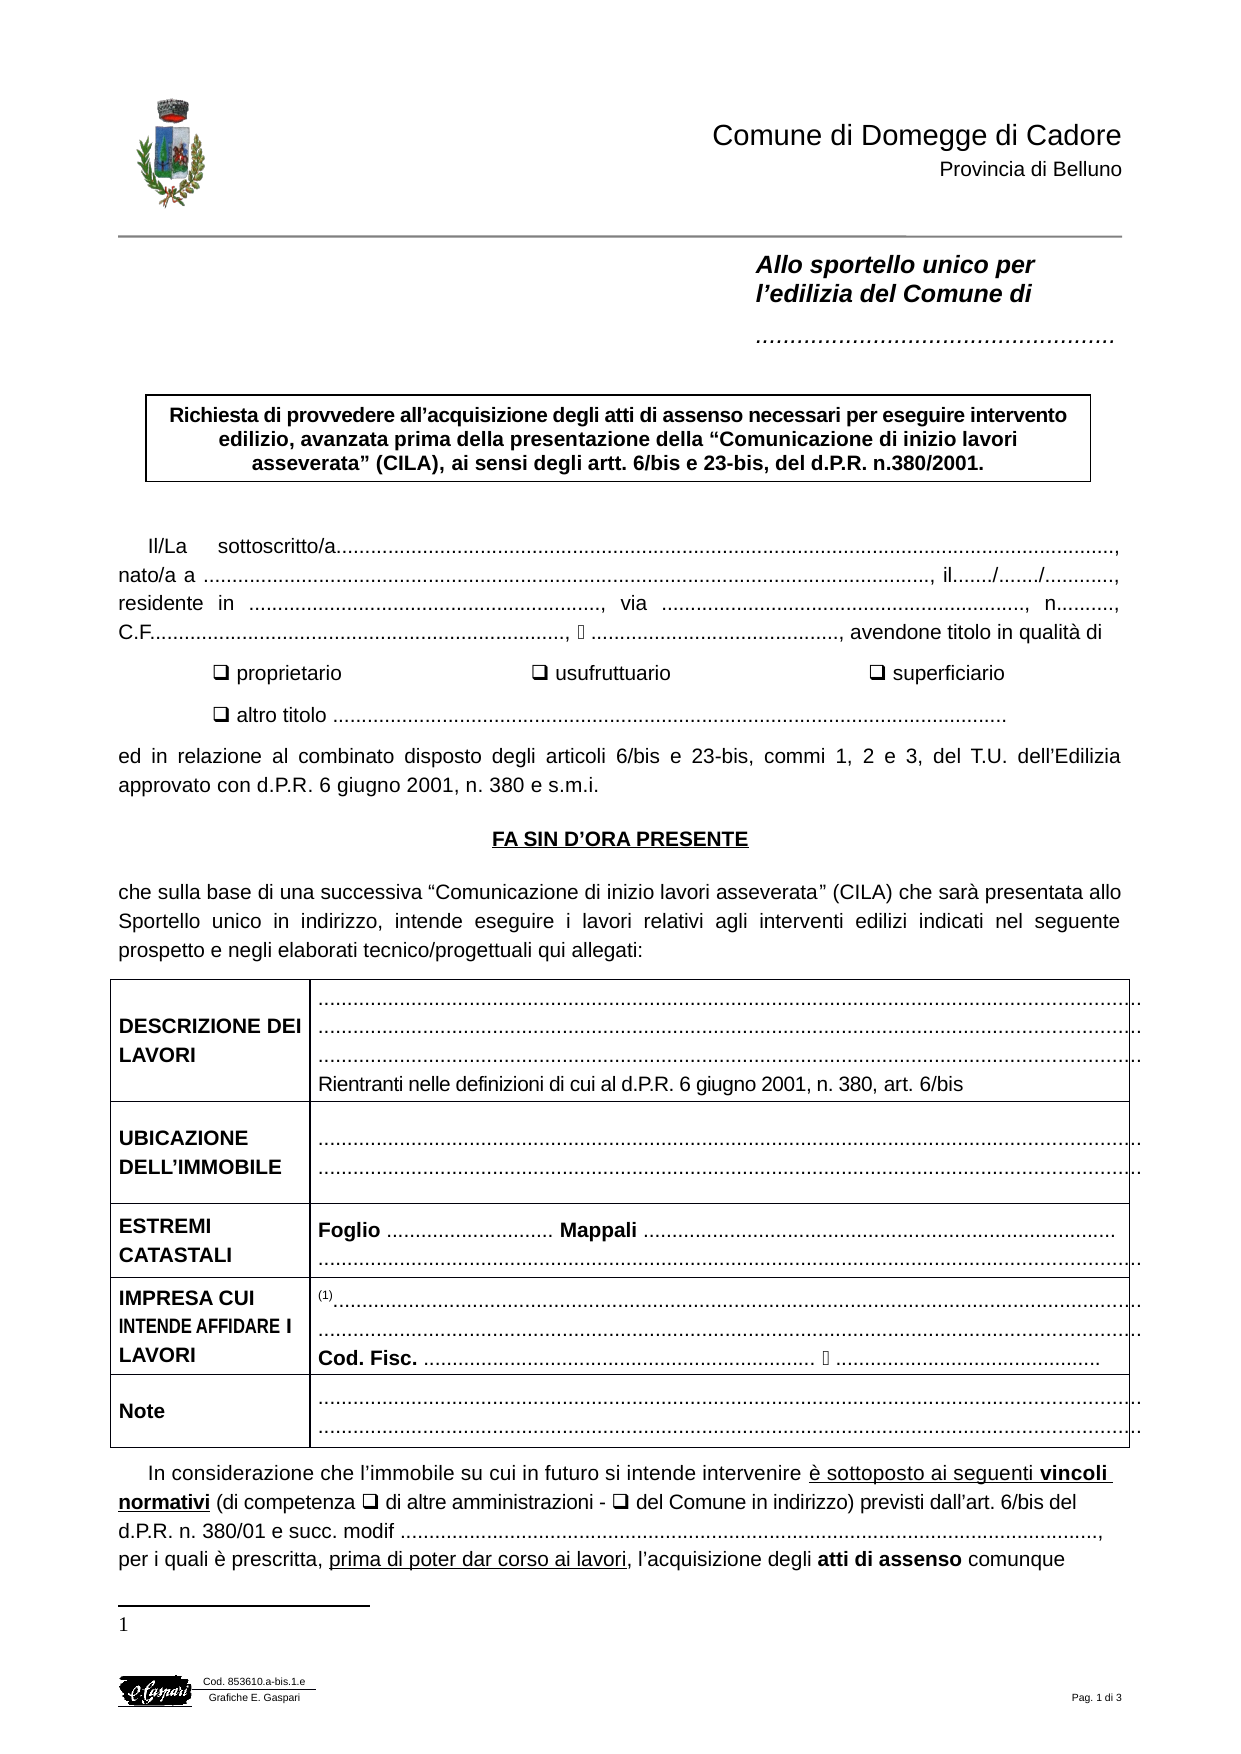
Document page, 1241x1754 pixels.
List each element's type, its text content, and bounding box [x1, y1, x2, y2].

table_cell ESTREMI CATASTALI [111, 1204, 309, 1277]
text Comune di Domegge di Cadore [224, 118, 1122, 152]
text che sulla base di una successiva “Comunicazione di inizio lavori asseverata” (CILA) che sarà presentata allo Sportello unico in indirizzo, intende eseguire i lavori relativi agli interventi edilizi indicati nel seguente prospetto e negli elaborati tecnico/progettuali qui allegati: [118, 880, 1122, 962]
picture [122, 87, 224, 219]
text In considerazione che l’immobile su cui in futuro si intende intervenire è sottoposto ai seguenti vincoli normativi (di competenza  di altre amministrazioni -  del Comune in indirizzo) previsti dall’art. 6/bis del d.P.R. n. 380/01 e succ. modif ........................................................................................................................., per i quali è prescritta, prima di poter dar corso ai lavori, l’acquisizione degli atti di assenso comunque [118, 1461, 1122, 1571]
table_cell IMPRESA CUI INTENDE AFFIDARE I LAVORI [111, 1278, 309, 1374]
text Il/La sottoscritto/a......................................................................................................................................., nato/a a .............................................................................................................................., il......./......./............, residente in ............................................................., via ..............................................................., n.........., C.F........................................................................,  ..........................................., avendone titolo in qualità di [118, 387, 1122, 644]
table_cell UBICAZIONE DELL’IMMOBILE [111, 1102, 309, 1203]
text Provincia di Belluno [224, 157, 1122, 181]
text Allo sportello unico per l’edilizia del Comune di [756, 250, 1122, 308]
table_cell [311, 1102, 1129, 1203]
text .................................................... [756, 320, 1122, 349]
text FA SIN D’ORA PRESENTE [118, 826, 1122, 850]
table_cell () Cod. Fisc. ....................................................................  .............................................. [311, 1278, 1129, 1374]
text  proprietario  usufruttuario  superficiario [118, 661, 1122, 685]
table_cell [311, 1375, 1129, 1447]
table_header DESCRIZIONE DEI LAVORI [111, 980, 309, 1101]
text ed in relazione al combinato disposto degli articoli 6/bis e 23-bis, commi 1, 2 e 3, del T.U. dell’Edilizia approvato con d.P.R. 6 giugno 2001, n. 380 e s.m.i. [118, 744, 1122, 797]
table_header Rientranti nelle definizioni di cui al d.P.R. 6 giugno 2001, n. 380, art. 6/bis [311, 980, 1129, 1101]
picture [118, 1674, 192, 1706]
table_cell Foglio ............................. Mappali .................................................................................. [311, 1204, 1129, 1277]
table_cell Note [111, 1375, 309, 1447]
text  altro titolo ..................................................................................................................... [118, 703, 1122, 727]
